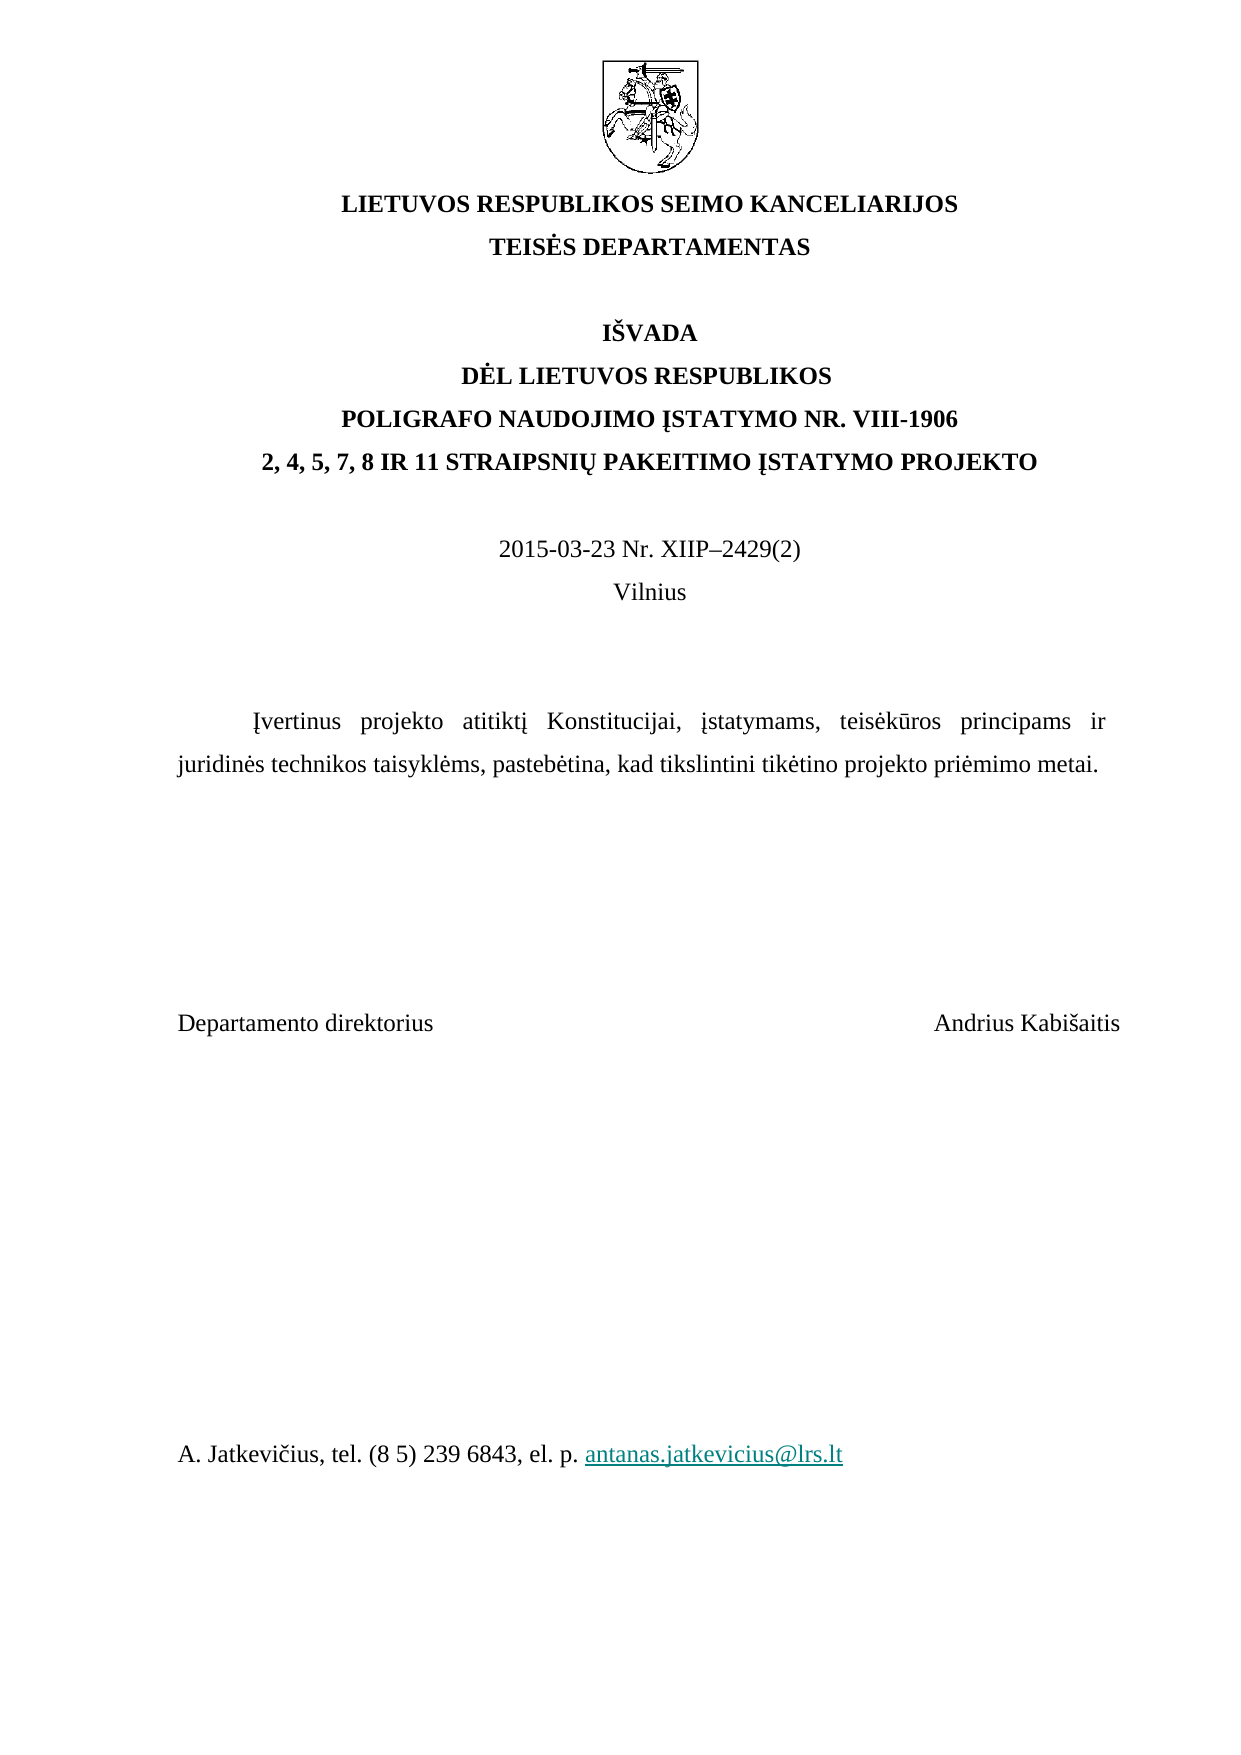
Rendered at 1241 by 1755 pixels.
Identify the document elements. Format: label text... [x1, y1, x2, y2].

text LIETUVOS RESPUBLIKOS SEIMO KANCELIARIJOS [177, 189, 1122, 217]
text A. Jatkevičius, tel. (8 5) 239 6843, el. p. antanas.jatkevicius@lrs.lt [177, 1439, 1122, 1468]
text Departamento direktorius Andrius Kabišaitis [177, 1008, 1122, 1037]
text DĖL LIETUVOS RESPUBLIKOS [177, 361, 1122, 390]
text Įvertinus projekto atitiktį Konstitucijai, įstatymams, teisėkūros principams ir juridinės technikos taisyklėms, pastebėtina, kad tikslintini tikėtino projekto priėmimo metai. [177, 706, 1107, 778]
text 2, 4, 5, 7, 8 IR 11 STRAIPSNIŲ PAKEITIMO ĮSTATYMO PROJEKTO [177, 447, 1122, 476]
text Vilnius [177, 577, 1122, 606]
text POLIGRAFO NAUDOJIMO ĮSTATYMO NR. VIII-1906 [177, 404, 1122, 433]
text IŠVADA [177, 318, 1122, 347]
text TEISĖS DEPARTAMENTAS [177, 232, 1122, 261]
text 2015-03-23 Nr. XIIP–2429(2) [177, 534, 1122, 562]
